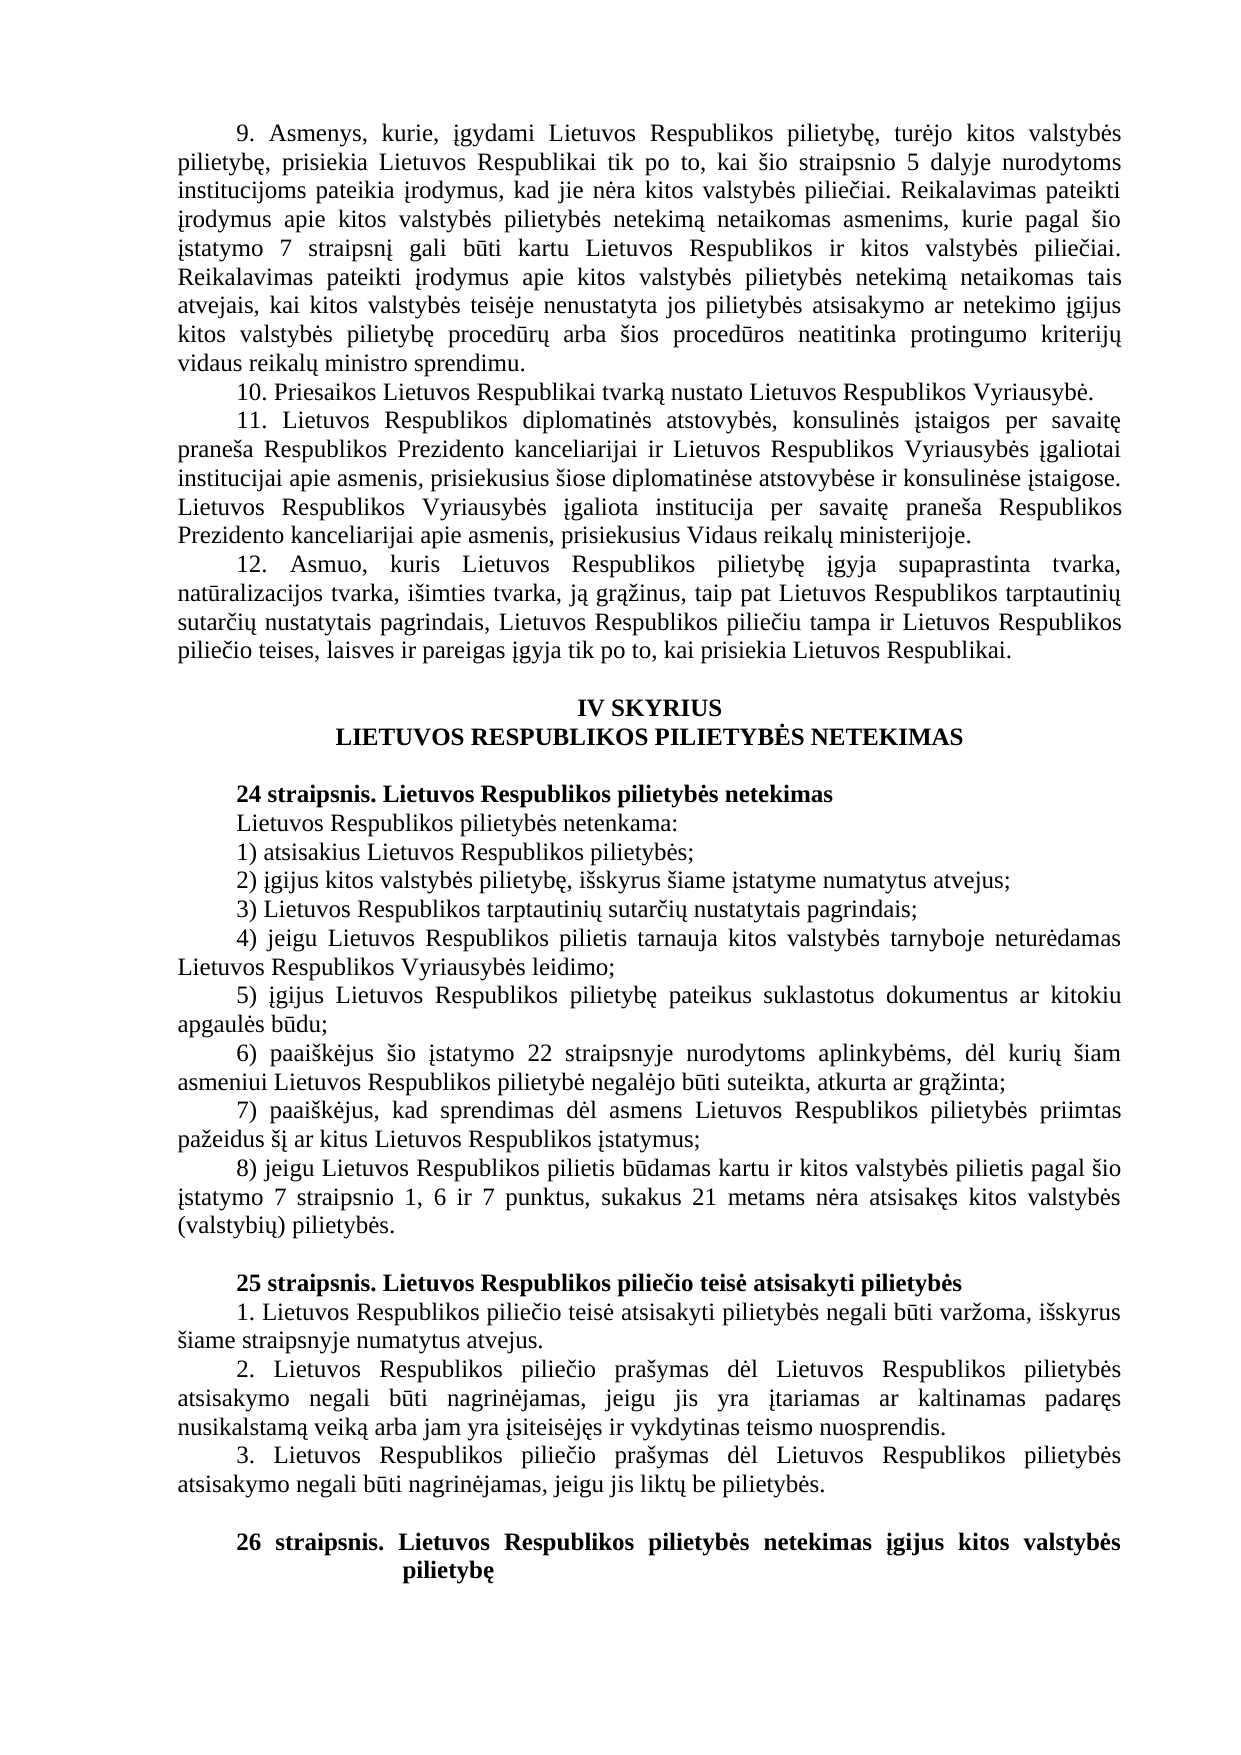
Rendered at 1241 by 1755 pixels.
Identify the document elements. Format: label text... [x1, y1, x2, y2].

text 24 straipsnis. Lietuvos Respublikos pilietybės netekimas [177, 779, 1122, 808]
text 26 straipsnis. Lietuvos Respublikos pilietybės netekimas įgijus kitos valstybės pilietybę [236, 1527, 1122, 1584]
text 8) jeigu Lietuvos Respublikos pilietis būdamas kartu ir kitos valstybės pilietis pagal šio įstatymo 7 straipsnio 1, 6 ir 7 punktus, sukakus 21 metams nėra atsisakęs kitos valstybės (valstybių) pilietybės. [177, 1153, 1122, 1239]
text 2. Lietuvos Respublikos piliečio prašymas dėl Lietuvos Respublikos pilietybės atsisakymo negali būti nagrinėjamas, jeigu jis yra įtariamas ar kaltinamas padaręs nusikalstamą veiką arba jam yra įsiteisėjęs ir vykdytinas teismo nuosprendis. [177, 1354, 1122, 1441]
text 11. Lietuvos Respublikos diplomatinės atstovybės, konsulinės įstaigos per savaitę praneša Respublikos Prezidento kanceliarijai ir Lietuvos Respublikos Vyriausybės įgaliotai institucijai apie asmenis, prisiekusius šiose diplomatinėse atstovybėse ir konsulinėse įstaigose. Lietuvos Respublikos Vyriausybės įgaliota institucija per savaitę praneša Respublikos Prezidento kanceliarijai apie asmenis, prisiekusius Vidaus reikalų ministerijoje. [177, 406, 1122, 549]
text 1) atsisakius Lietuvos Respublikos pilietybės; [177, 837, 1122, 866]
text 5) įgijus Lietuvos Respublikos pilietybę pateikus suklastotus dokumentus ar kitokiu apgaulės būdu; [177, 981, 1122, 1038]
text 7) paaiškėjus, kad sprendimas dėl asmens Lietuvos Respublikos pilietybės priimtas pažeidus šį ar kitus Lietuvos Respublikos įstatymus; [177, 1096, 1122, 1153]
text 25 straipsnis. Lietuvos Respublikos piliečio teisė atsisakyti pilietybės [177, 1268, 1122, 1297]
text 6) paaiškėjus šio įstatymo 22 straipsnyje nurodytoms aplinkybėms, dėl kurių šiam asmeniui Lietuvos Respublikos pilietybė negalėjo būti suteikta, atkurta ar grąžinta; [177, 1038, 1122, 1096]
text 1. Lietuvos Respublikos piliečio teisė atsisakyti pilietybės negali būti varžoma, išskyrus šiame straipsnyje numatytus atvejus. [177, 1297, 1122, 1354]
text 10. Priesaikos Lietuvos Respublikai tvarką nustato Lietuvos Respublikos Vyriausybė. [177, 377, 1122, 406]
text IV SKYRIUS [177, 693, 1122, 722]
text 12. Asmuo, kuris Lietuvos Respublikos pilietybę įgyja supaprastinta tvarka, natūralizacijos tvarka, išimties tvarka, ją grąžinus, taip pat Lietuvos Respublikos tarptautinių sutarčių nustatytais pagrindais, Lietuvos Respublikos piliečiu tampa ir Lietuvos Respublikos piliečio teises, laisves ir pareigas įgyja tik po to, kai prisiekia Lietuvos Respublikai. [177, 549, 1122, 664]
text Lietuvos Respublikos pilietybės netenkama: [177, 808, 1122, 837]
text 4) jeigu Lietuvos Respublikos pilietis tarnauja kitos valstybės tarnyboje neturėdamas Lietuvos Respublikos Vyriausybės leidimo; [177, 923, 1122, 981]
text 3) Lietuvos Respublikos tarptautinių sutarčių nustatytais pagrindais; [177, 894, 1122, 923]
text 9. Asmenys, kurie, įgydami Lietuvos Respublikos pilietybę, turėjo kitos valstybės pilietybę, prisiekia Lietuvos Respublikai tik po to, kai šio straipsnio 5 dalyje nurodytoms institucijoms pateikia įrodymus, kad jie nėra kitos valstybės piliečiai. Reikalavimas pateikti įrodymus apie kitos valstybės pilietybės netekimą netaikomas asmenims, kurie pagal šio įstatymo 7 straipsnį gali būti kartu Lietuvos Respublikos ir kitos valstybės piliečiai. Reikalavimas pateikti įrodymus apie kitos valstybės pilietybės netekimą netaikomas tais atvejais, kai kitos valstybės teisėje nenustatyta jos pilietybės atsisakymo ar netekimo įgijus kitos valstybės pilietybę procedūrų arba šios procedūros neatitinka protingumo kriterijų vidaus reikalų ministro sprendimu. [177, 118, 1122, 377]
text LIETUVOS RESPUBLIKOS PILIETYBĖS NETEKIMAS [177, 722, 1122, 751]
text 2) įgijus kitos valstybės pilietybę, išskyrus šiame įstatyme numatytus atvejus; [177, 866, 1122, 894]
text 3. Lietuvos Respublikos piliečio prašymas dėl Lietuvos Respublikos pilietybės atsisakymo negali būti nagrinėjamas, jeigu jis liktų be pilietybės. [177, 1441, 1122, 1498]
